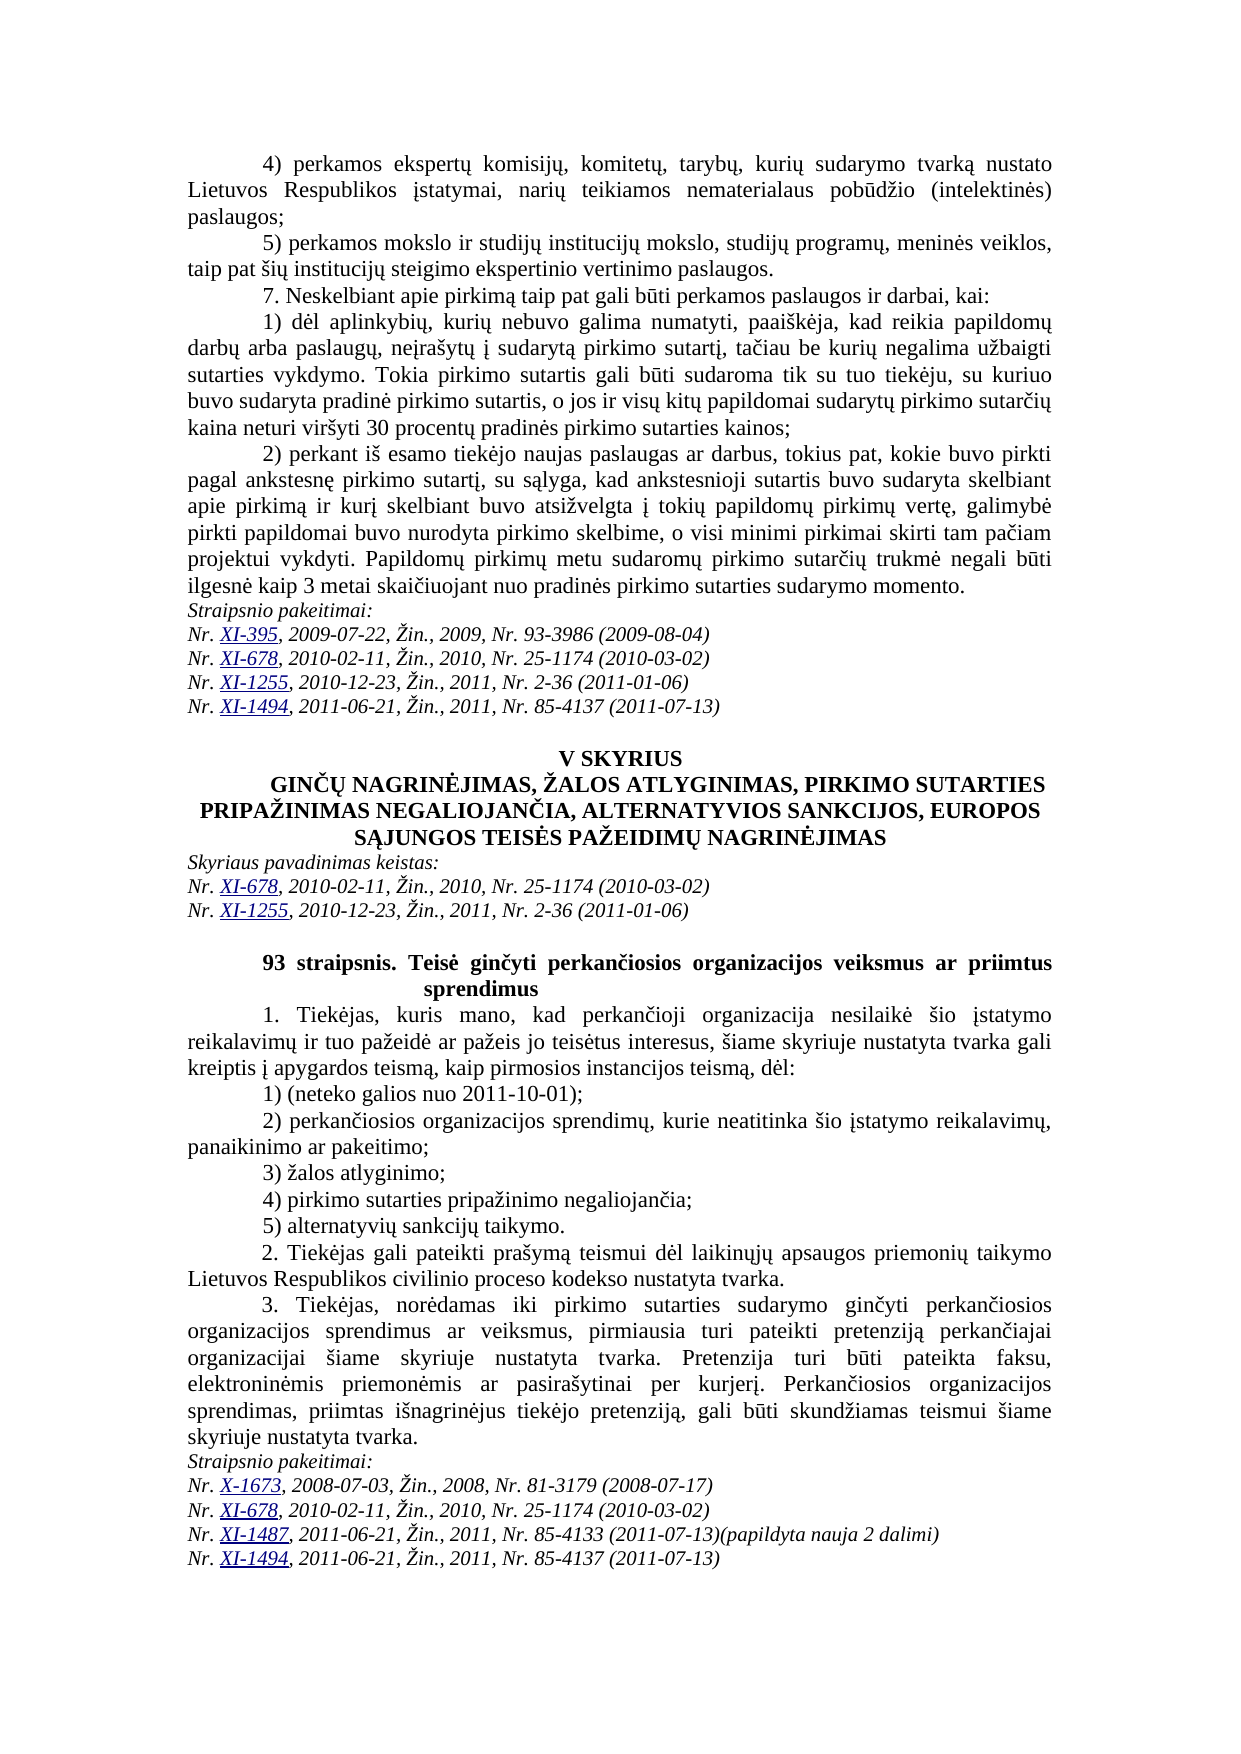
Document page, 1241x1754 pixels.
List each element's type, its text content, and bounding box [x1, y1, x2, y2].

text 1) (neteko galios nuo 2011-10-01); [187, 1080, 1053, 1107]
text Nr. XI-1494, 2011-06-21, Žin., 2011, Nr. 85-4137 (2011-07-13) [187, 1546, 1053, 1570]
text 1. Tiekėjas, kuris mano, kad perkančioji organizacija nesilaikė šio įstatymo reikalavimų ir tuo pažeidė ar pažeis jo teisėtus interesus, šiame skyriuje nustatyta tvarka gali kreiptis į apygardos teismą, kaip pirmosios instancijos teismą, dėl: [187, 1001, 1053, 1080]
text 5) alternatyvių sankcijų taikymo. [187, 1212, 1053, 1238]
text Straipsnio pakeitimai: [187, 598, 1053, 622]
text Nr. XI-678, 2010-02-11, Žin., 2010, Nr. 25-1174 (2010-03-02) [187, 874, 1053, 898]
text Nr. XI-678, 2010-02-11, Žin., 2010, Nr. 25-1174 (2010-03-02) [187, 1497, 1053, 1522]
text V SKYRIUS [187, 745, 1053, 771]
text 3. Tiekėjas, norėdamas iki pirkimo sutarties sudarymo ginčyti perkančiosios organizacijos sprendimus ar veiksmus, pirmiausia turi pateikti pretenziją perkančiajai organizacijai šiame skyriuje nustatyta tvarka. Pretenzija turi būti pateikta faksu, elektroninėmis priemonėmis ar pasirašytinai per kurjerį. Perkančiosios organizacijos sprendimas, priimtas išnagrinėjus tiekėjo pretenziją, gali būti skundžiamas teismui šiame skyriuje nustatyta tvarka. [187, 1291, 1053, 1449]
text 2) perkant iš esamo tiekėjo naujas paslaugas ar darbus, tokius pat, kokie buvo pirkti pagal ankstesnę pirkimo sutartį, su sąlyga, kad ankstesnioji sutartis buvo sudaryta skelbiant apie pirkimą ir kurį skelbiant buvo atsižvelgta į tokių papildomų pirkimų vertę, galimybė pirkti papildomai buvo nurodyta pirkimo skelbime, o visi minimi pirkimai skirti tam pačiam projektui vykdyti. Papildomų pirkimų metu sudaromų pirkimo sutarčių trukmė negali būti ilgesnė kaip 3 metai skaičiuojant nuo pradinės pirkimo sutarties sudarymo momento. [187, 440, 1053, 598]
text Nr. XI-1487, 2011-06-21, Žin., 2011, Nr. 85-4133 (2011-07-13)(papildyta nauja 2 dalimi) [187, 1522, 1053, 1546]
text Nr. XI-1255, 2010-12-23, Žin., 2011, Nr. 2-36 (2011-01-06) [187, 898, 1053, 922]
text 4) perkamos ekspertų komisijų, komitetų, tarybų, kurių sudarymo tvarką nustato Lietuvos Respublikos įstatymai, narių teikiamos nematerialaus pobūdžio (intelektinės) paslaugos; [187, 150, 1053, 229]
text Nr. XI-1494, 2011-06-21, Žin., 2011, Nr. 85-4137 (2011-07-13) [187, 694, 1053, 718]
text 4) pirkimo sutarties pripažinimo negaliojančia; [187, 1186, 1053, 1212]
text 2. Tiekėjas gali pateikti prašymą teismui dėl laikinųjų apsaugos priemonių taikymo Lietuvos Respublikos civilinio proceso kodekso nustatyta tvarka. [187, 1238, 1053, 1291]
text 3) žalos atlyginimo; [187, 1159, 1053, 1186]
text Nr. XI-395, 2009-07-22, Žin., 2009, Nr. 93-3986 (2009-08-04) [187, 622, 1053, 646]
text 7. Neskelbiant apie pirkimą taip pat gali būti perkamos paslaugos ir darbai, kai: [187, 282, 1053, 308]
text Skyriaus pavadinimas keistas: [187, 850, 1053, 874]
text 1) dėl aplinkybių, kurių nebuvo galima numatyti, paaiškėja, kad reikia papildomų darbų arba paslaugų, neįrašytų į sudarytą pirkimo sutartį, tačiau be kurių negalima užbaigti sutarties vykdymo. Tokia pirkimo sutartis gali būti sudaroma tik su tuo tiekėju, su kuriuo buvo sudaryta pradinė pirkimo sutartis, o jos ir visų kitų papildomai sudarytų pirkimo sutarčių kaina neturi viršyti 30 procentų pradinės pirkimo sutarties kainos; [187, 308, 1053, 440]
text Nr. X-1673, 2008-07-03, Žin., 2008, Nr. 81-3179 (2008-07-17) [187, 1473, 1053, 1497]
text Nr. XI-1255, 2010-12-23, Žin., 2011, Nr. 2-36 (2011-01-06) [187, 670, 1053, 694]
text 2) perkančiosios organizacijos sprendimų, kurie neatitinka šio įstatymo reikalavimų, panaikinimo ar pakeitimo; [187, 1107, 1053, 1159]
text Nr. XI-678, 2010-02-11, Žin., 2010, Nr. 25-1174 (2010-03-02) [187, 646, 1053, 670]
text GINČŲ NAGRINĖJIMAS, ŽALOS ATLYGINIMAS, PIRKIMO SUTARTIES PRIPAŽINIMAS NEGALIOJANČIA, ALTERNATYVIOS SANKCIJOS, EUROPOS SĄJUNGOS TEISĖS PAŽEIDIMŲ NAGRINĖJIMAS [187, 771, 1053, 850]
text Straipsnio pakeitimai: [187, 1449, 1053, 1473]
text 5) perkamos mokslo ir studijų institucijų mokslo, studijų programų, meninės veiklos, taip pat šių institucijų steigimo ekspertinio vertinimo paslaugos. [187, 229, 1053, 282]
text 93 straipsnis. Teisė ginčyti perkančiosios organizacijos veiksmus ar priimtus sprendimus [262, 949, 1053, 1001]
